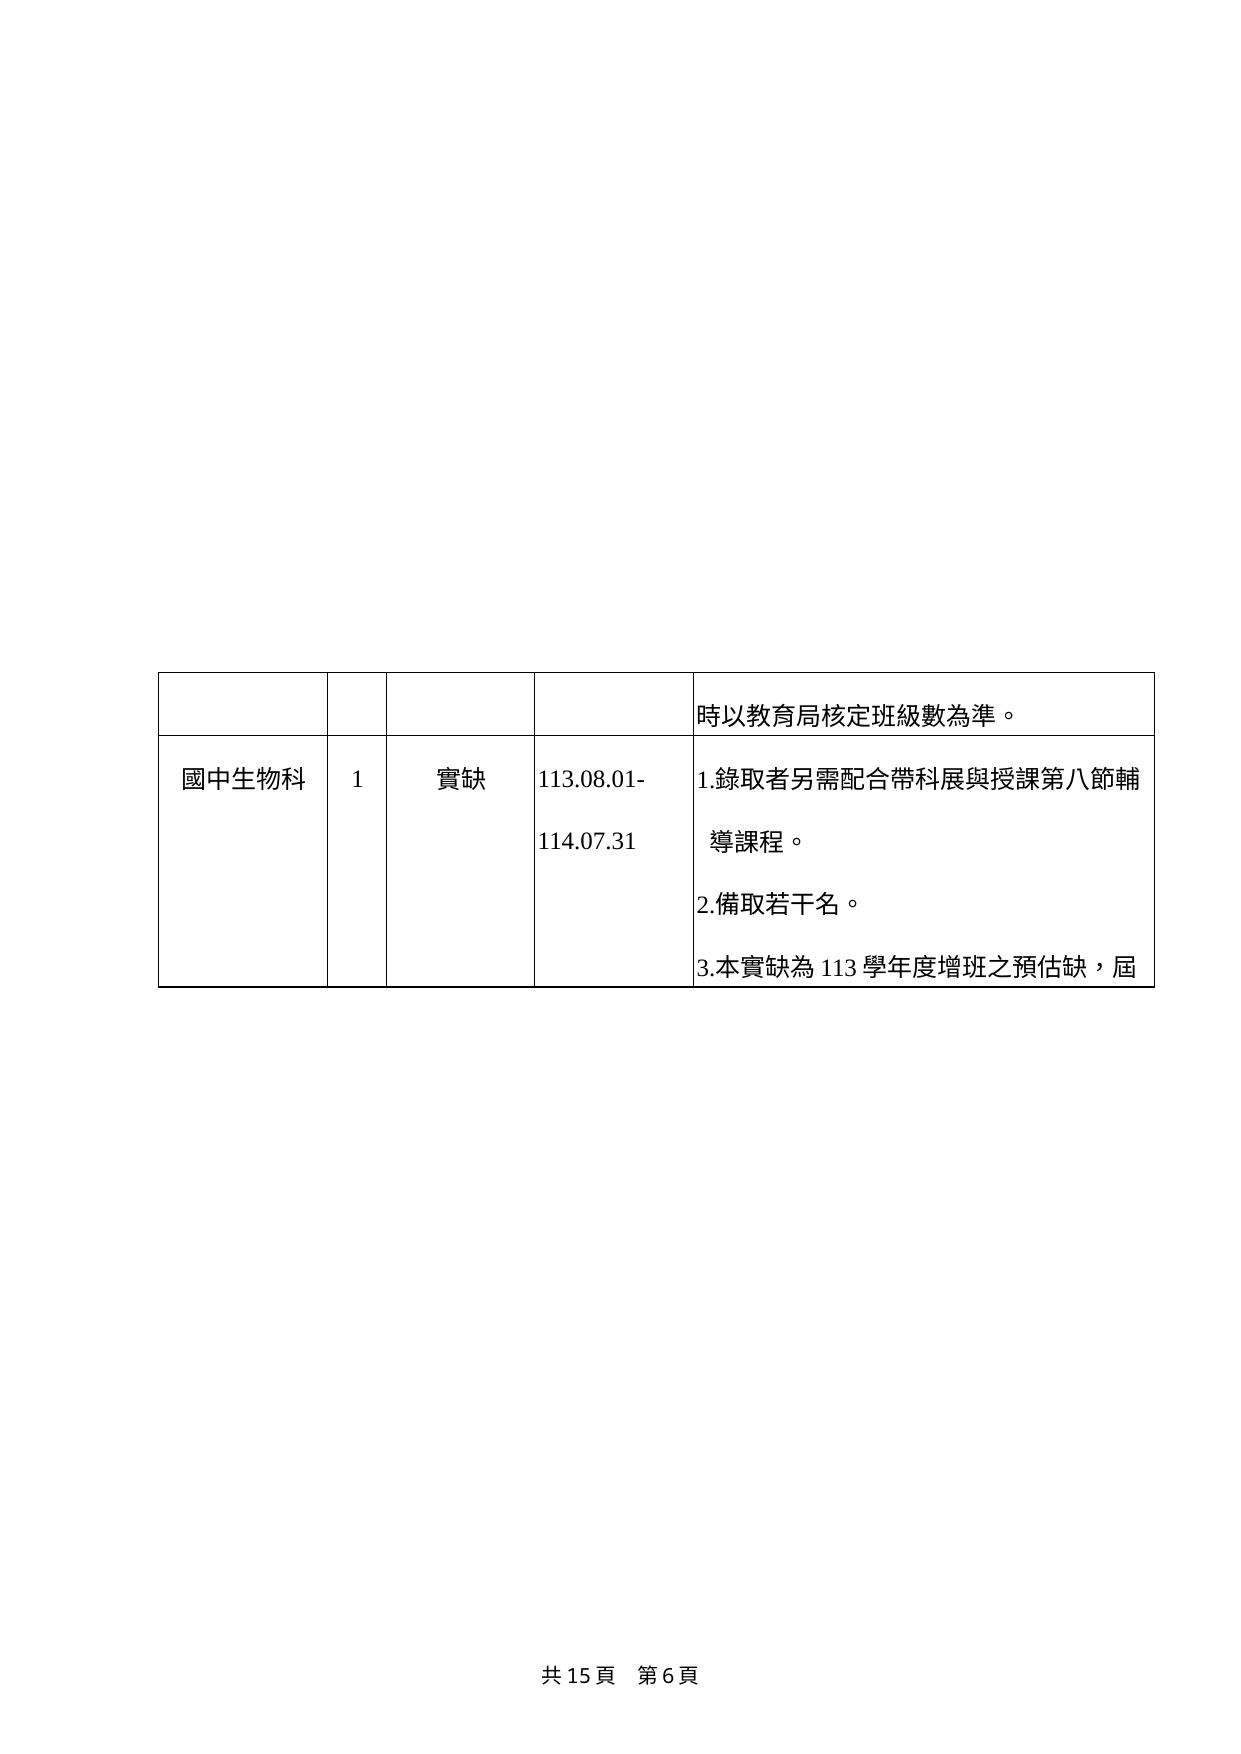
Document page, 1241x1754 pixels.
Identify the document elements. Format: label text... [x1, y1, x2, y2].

table_cell 時以教育局核定班級數為準。 [694, 673, 1154, 735]
table_cell 1 [328, 736, 386, 986]
table_cell 實缺 [387, 736, 534, 986]
table_cell 113.08.01-114.07.31 [535, 736, 693, 986]
table_cell 國中生物科 [159, 736, 327, 986]
table_cell [535, 673, 693, 735]
table_cell [387, 673, 534, 735]
table_cell [328, 673, 386, 735]
table_cell 1.錄取者另需配合帶科展與授課第八節輔導課程。 2.備取若干名。 3.本實缺為113學年度增班之預估缺，屆 [694, 736, 1154, 986]
table_cell [159, 673, 327, 735]
